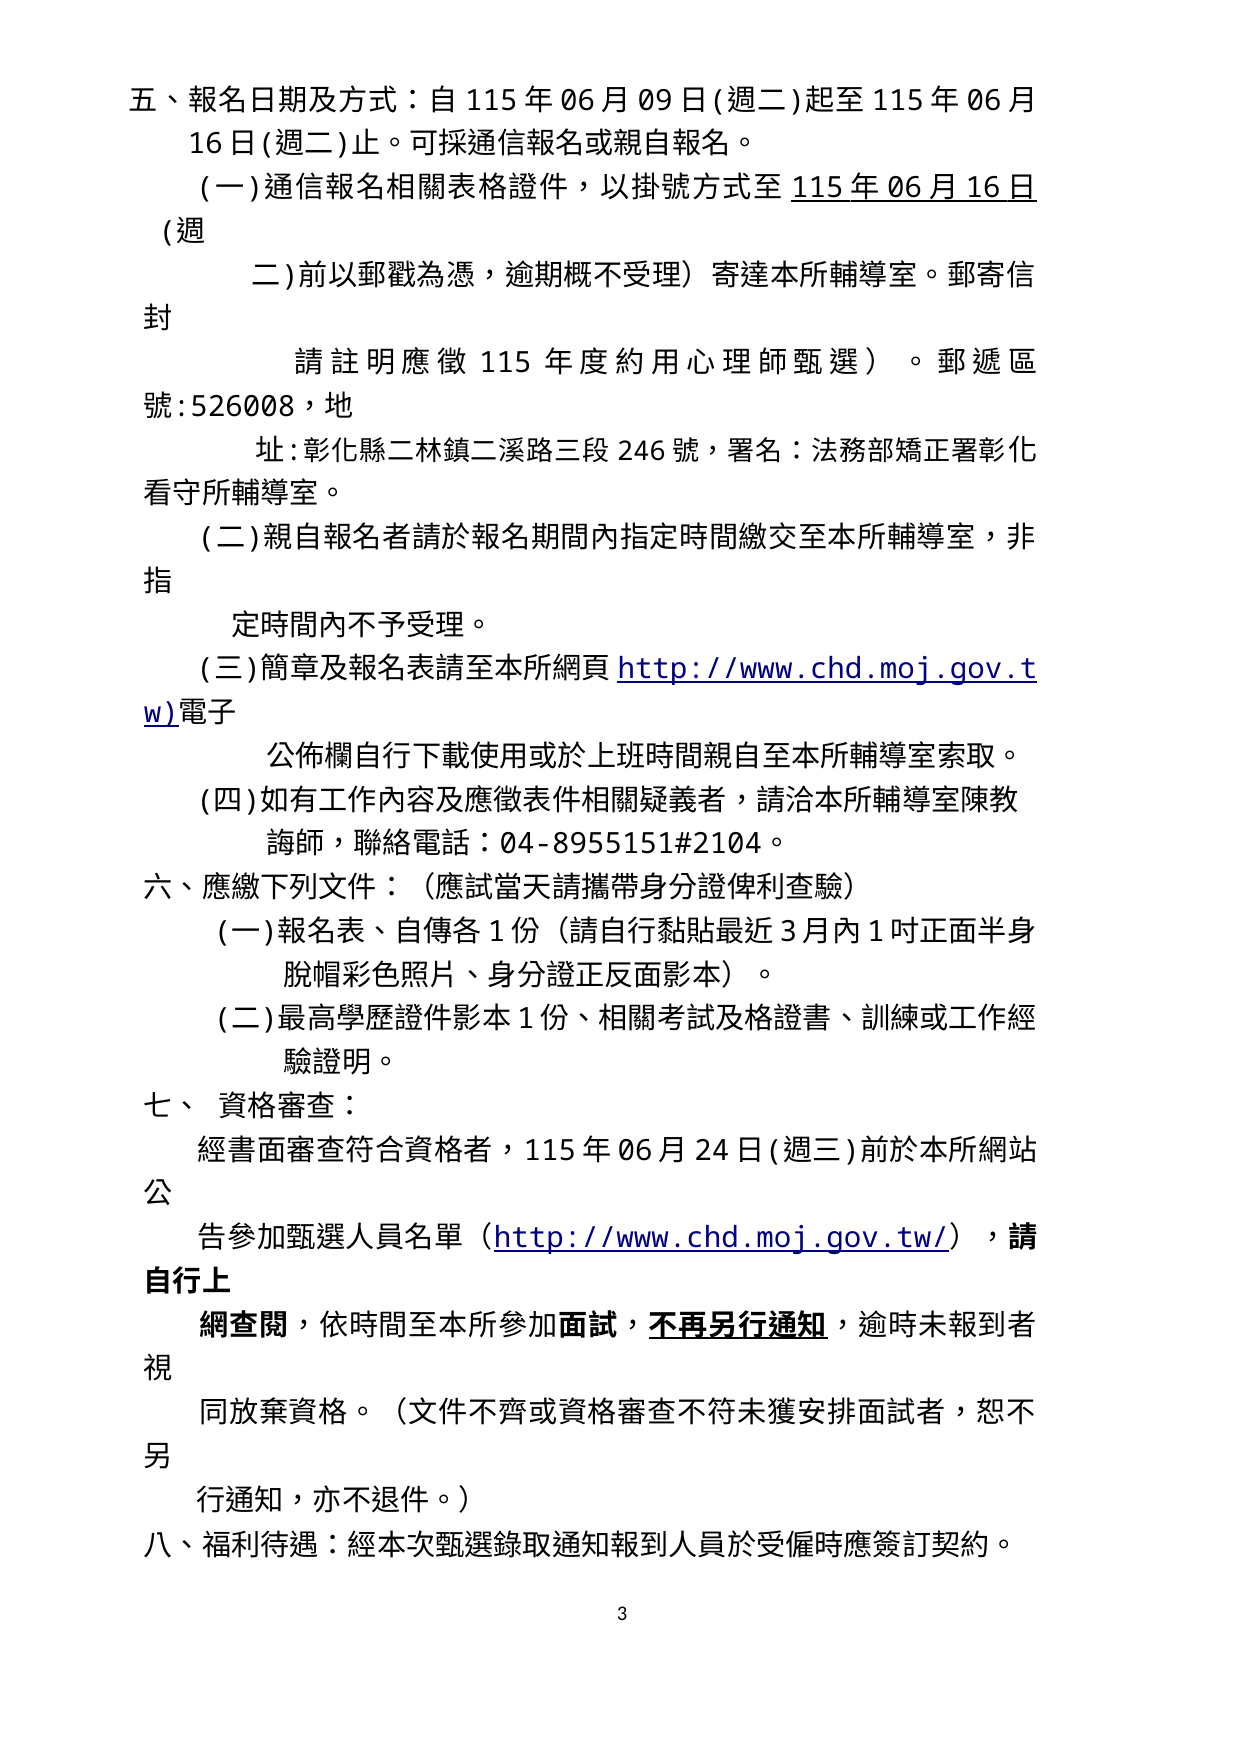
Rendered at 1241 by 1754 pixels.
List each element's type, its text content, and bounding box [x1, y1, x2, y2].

text 驗證明。 [143, 1037, 1037, 1081]
text 七、 資格審查： [143, 1081, 1037, 1125]
text (二)最高學歷證件影本1份、相關考試及格證書、訓練或工作經 [143, 994, 1037, 1037]
text (一)報名表、自傳各1份（請自行黏貼最近3月內1吋正面半身 [143, 906, 1037, 950]
text 經書面審查符合資格者，115年06月24日(週三)前於本所網站公 [143, 1125, 1037, 1212]
text 同放棄資格。（文件不齊或資格審查不符未獲安排面試者，恕不另 [143, 1387, 1037, 1475]
text (一)通信報名相關表格證件，以掛號方式至115年06月16日(週 [158, 162, 1037, 250]
text (二)親自報名者請於報名期間內指定時間繳交至本所輔導室，非指 [143, 512, 1037, 600]
text 址:彰化縣二林鎮二溪路三段246號，署名：法務部矯正署彰化 看守所輔導室。 [143, 425, 1037, 512]
text 定時間內不予受理。 [143, 600, 1037, 644]
text 請註明應徵115年度約用心理師甄選）。郵遞區號:526008，地 [143, 337, 1037, 425]
text 告參加甄選人員名單（http://www.chd.moj.gov.tw/），請自行上 [143, 1212, 1037, 1300]
text (三)簡章及報名表請至本所網頁http://www.chd.moj.gov.tw)電子 [143, 644, 1037, 731]
text (四)如有工作內容及應徵表件相關疑義者，請洽本所輔導室陳教 [143, 775, 1037, 819]
text 二)前以郵戳為憑，逾期概不受理）寄達本所輔導室。郵寄信封 [143, 250, 1037, 337]
text 脫帽彩色照片、身分證正反面影本）。 [143, 950, 1037, 994]
text 公佈欄自行下載使用或於上班時間親自至本所輔導室索取。 [143, 731, 1037, 775]
text 網查閱，依時間至本所參加面試，不再另行通知，逾時未報到者視 [143, 1300, 1037, 1387]
text 六、應繳下列文件：（應試當天請攜帶身分證俾利查驗） [143, 862, 1037, 906]
text 誨師，聯絡電話：04-8955151#2104。 [143, 819, 1037, 862]
text 五、報名日期及方式：自115年06月09日(週二)起至115年06月16日(週二)止。可採通信報名或親自報名。 [129, 75, 1037, 162]
text 八、福利待遇：經本次甄選錄取通知報到人員於受僱時應簽訂契約。 [143, 1519, 1111, 1564]
text 行通知，亦不退件。） [143, 1475, 1037, 1519]
